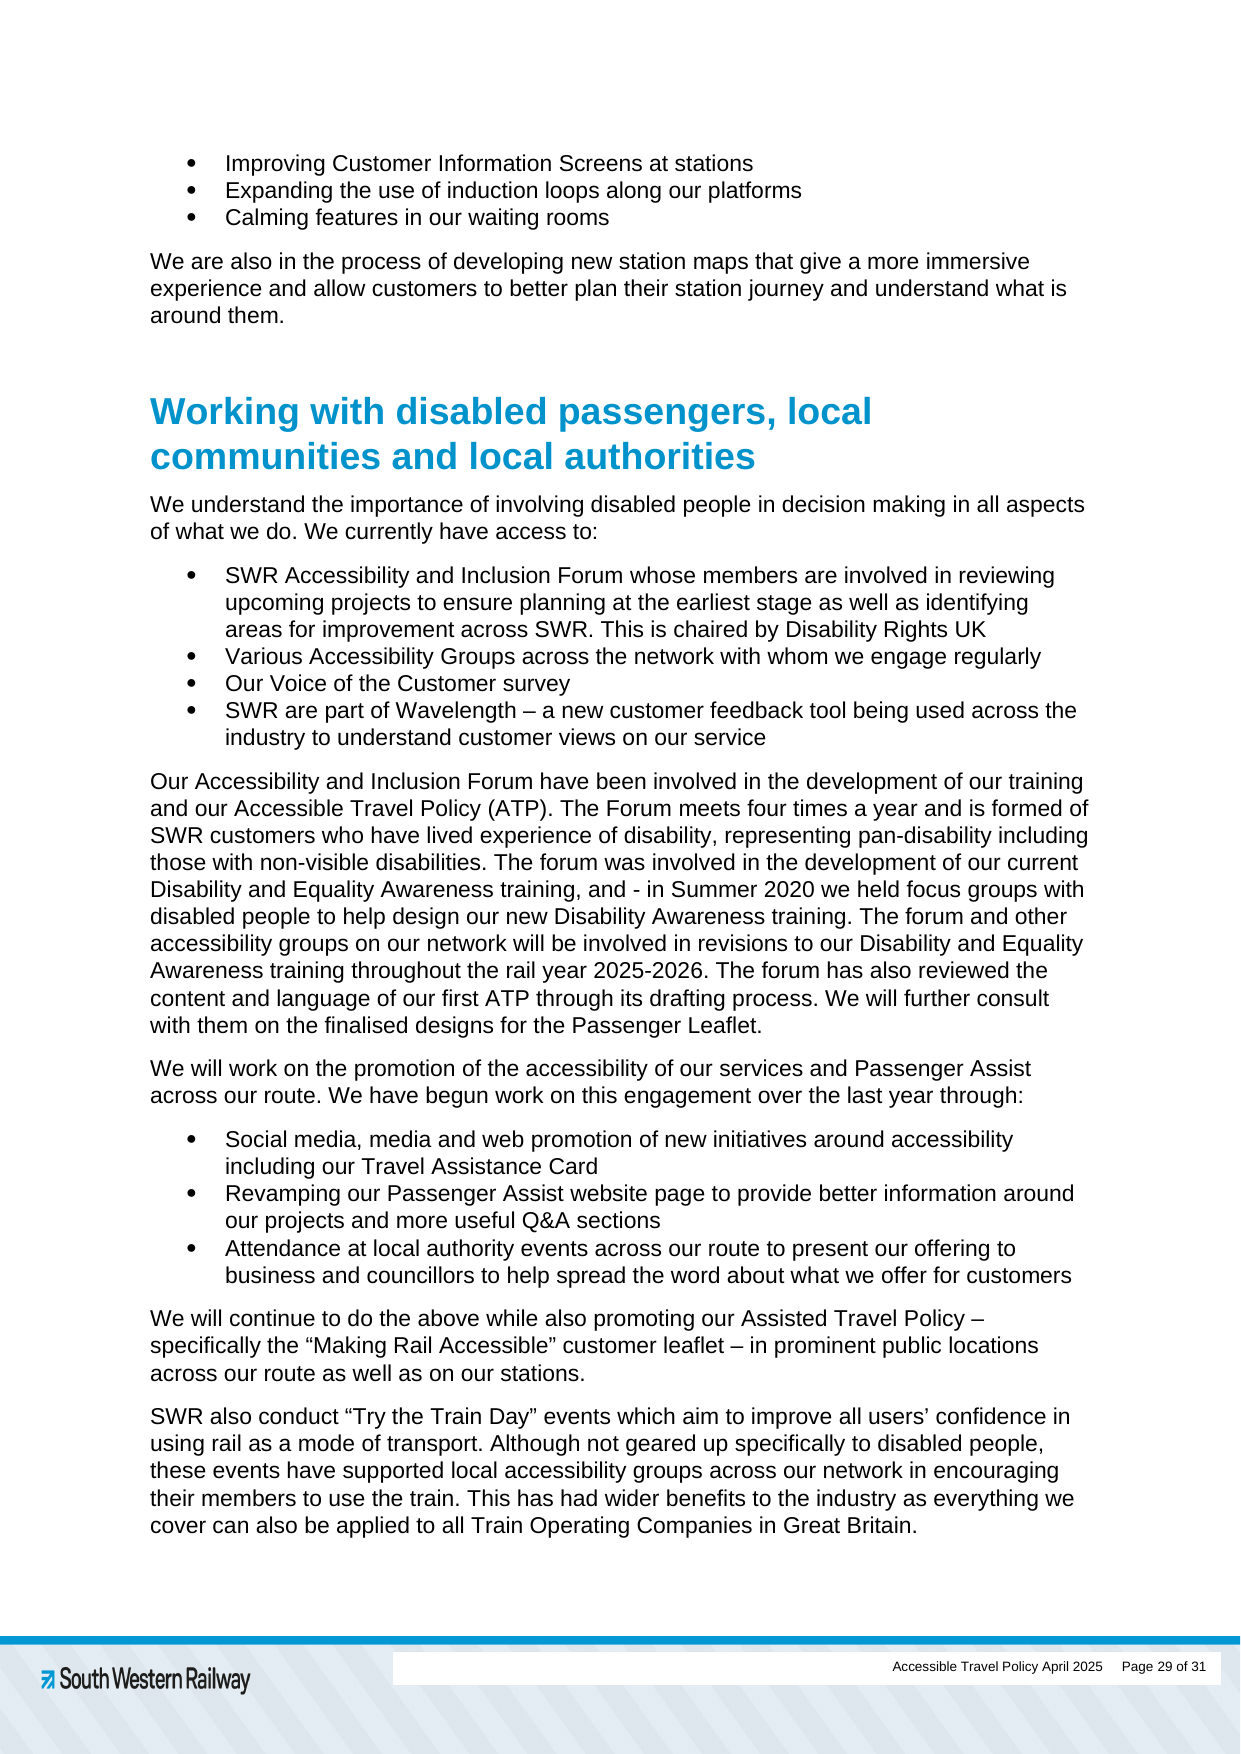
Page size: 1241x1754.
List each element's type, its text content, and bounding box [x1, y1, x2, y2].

text We understand the importance of involving disabled people in decision making in all aspects of what we do. We currently have access to: [150, 491, 1090, 544]
list Social media, media and web promotion of new initiatives around accessibility including our Travel Assistance Card [187, 1126, 1090, 1180]
text We are also in the process of developing new station maps that give a more immersive experience and allow customers to better plan their station journey and understand what is around them. [150, 248, 1090, 328]
text We will continue to do the above while also promoting our Assisted Travel Policy – specifically the “Making Rail Accessible” customer leaflet – in prominent public locations across our route as well as on our stations. [150, 1305, 1090, 1386]
list Calming features in our waiting rooms [187, 204, 1090, 231]
list SWR Accessibility and Inclusion Forum whose members are involved in reviewing upcoming projects to ensure planning at the earliest stage as well as identifying areas for improvement across SWR. This is chaired by Disability Rights UK [187, 562, 1090, 642]
text SWR also conduct “Try the Train Day” events which aim to improve all users’ confidence in using rail as a mode of transport. Although not geared up specifically to disabled people, these events have supported local accessibility groups across our network in encouraging their members to use the train. This has had wider benefits to the industry as everything we cover can also be applied to all Train Operating Companies in Great Britain. [150, 1403, 1090, 1538]
list SWR are part of Wavelength – a new customer feedback tool being used across the industry to understand customer views on our service [187, 697, 1090, 751]
list Revamping our Passenger Assist website page to provide better information around our projects and more useful Q&A sections [187, 1180, 1090, 1234]
list Attendance at local authority events across our route to present our offering to business and councillors to help spread the word about what we offer for customers [187, 1234, 1090, 1288]
list Expanding the use of induction loops along our platforms [187, 177, 1090, 203]
list Improving Customer Information Screens at stations [187, 150, 1090, 176]
list Various Accessibility Groups across the network with whom we engage regularly [187, 643, 1090, 669]
text Our Accessibility and Inclusion Forum have been involved in the development of our training and our Accessible Travel Policy (ATP). The Forum meets four times a year and is formed of SWR customers who have lived experience of disability, representing pan-disability including those with non-visible disabilities. The forum was involved in the development of our current Disability and Equality Awareness training, and - in Summer 2020 we held focus groups with disabled people to help design our new Disability Awareness training. The forum and other accessibility groups on our network will be involved in revisions to our Disability and Equality Awareness training throughout the rail year 2025-2026. The forum has also reviewed the content and language of our first ATP through its drafting process. We will further consult with them on the finalised designs for the Passenger Leaflet. [150, 768, 1090, 1038]
list Our Voice of the Customer survey [187, 670, 1090, 696]
subtitle Working with disabled passengers, local communities and local authorities [150, 389, 1090, 477]
text We will work on the promotion of the accessibility of our services and Passenger Assist across our route. We have begun work on this engagement over the last year through: [150, 1055, 1090, 1109]
